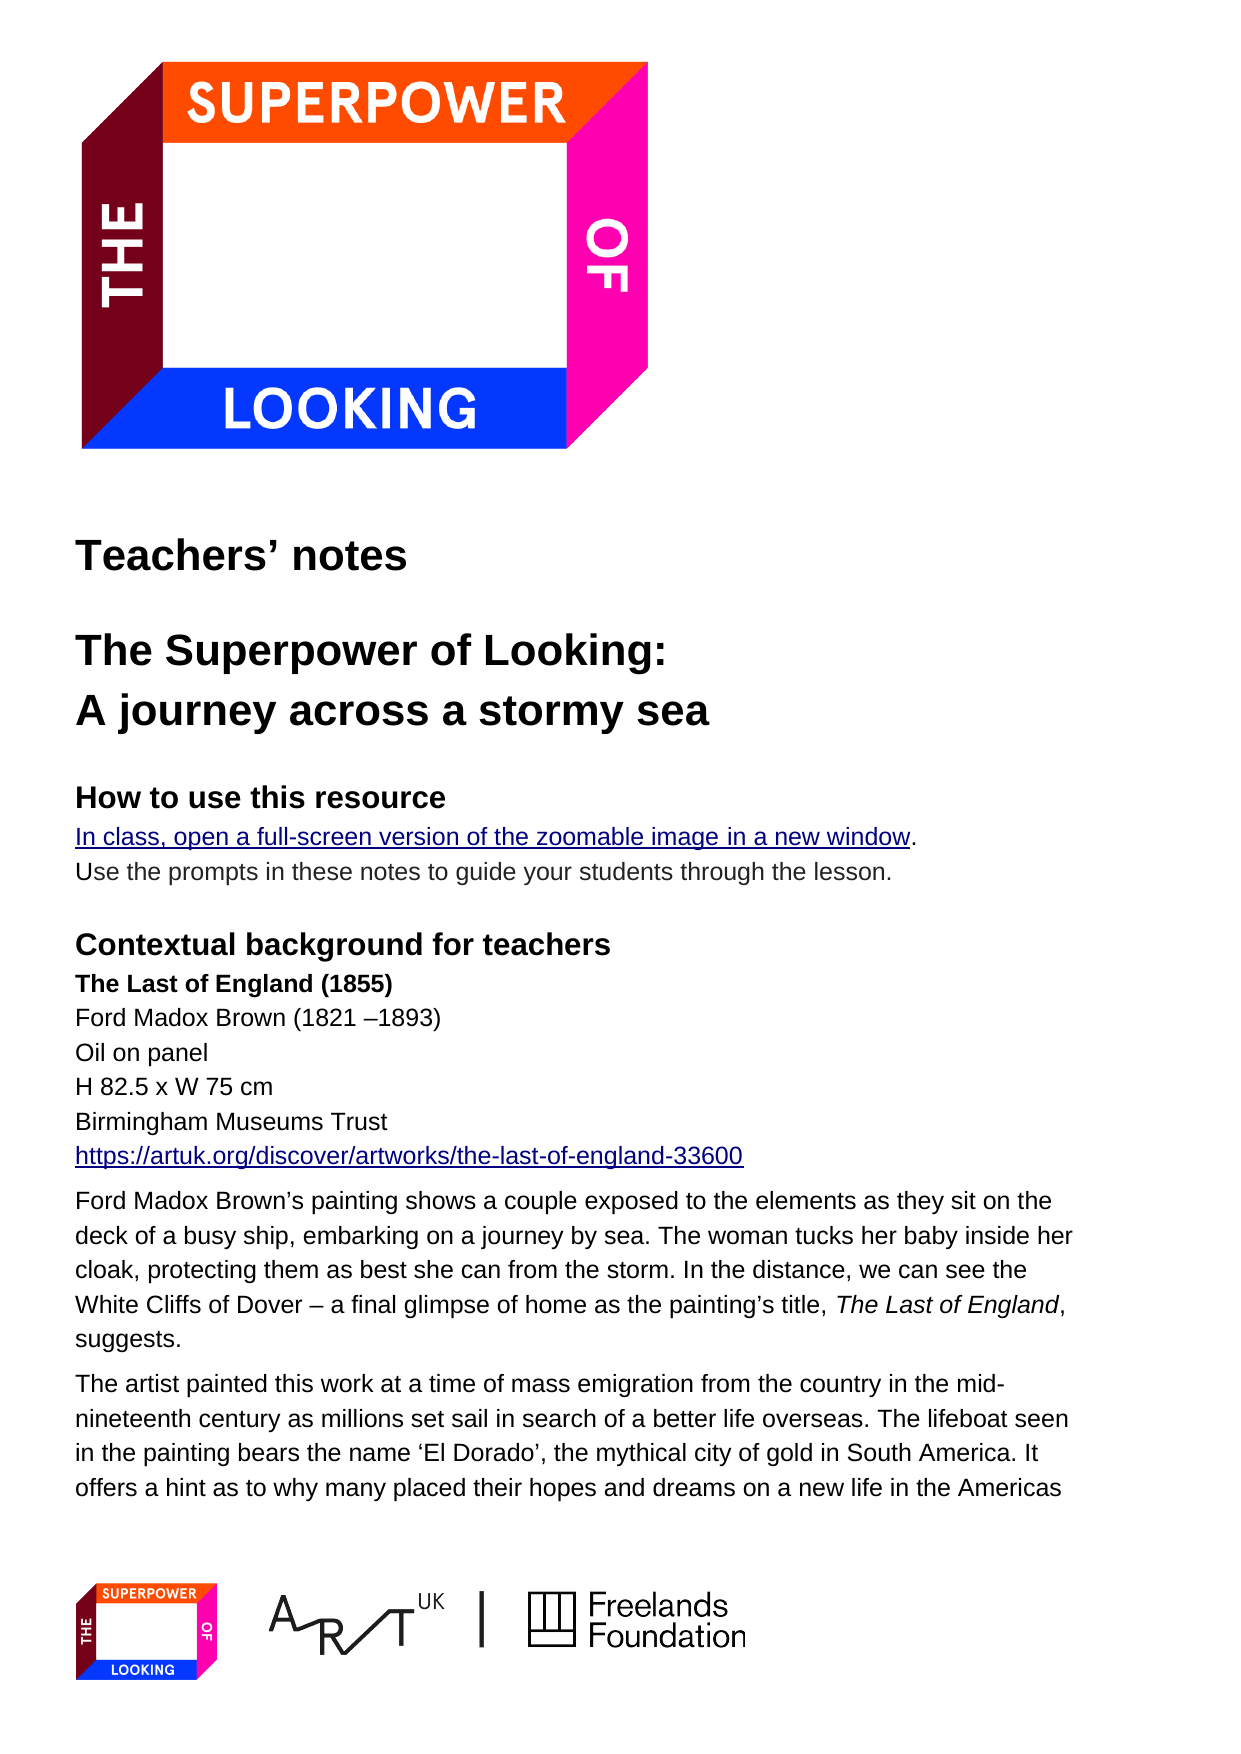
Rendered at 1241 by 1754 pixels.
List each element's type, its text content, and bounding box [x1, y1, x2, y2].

text Birmingham Museums Trust [75, 1107, 1090, 1136]
text https://artuk.org/discover/artworks/the-last-of-england-33600 [75, 1141, 1090, 1170]
text Oil on panel [75, 1038, 1090, 1067]
text Ford Madox Brown (1821 –1893) [75, 1003, 1090, 1032]
text Contextual background for teachers [75, 926, 1090, 962]
text A journey across a stormy sea [75, 684, 1090, 735]
text In class, open a full-screen version of the zoomable image in a new window. [75, 822, 1090, 851]
text The Superpower of Looking: [75, 624, 1090, 674]
text Use the prompts in these notes to guide your students through the lesson. [75, 857, 1090, 886]
text The artist painted this work at a time of mass emigration from the country in the mid-nineteenth century as millions set sail in search of a better life overseas. The lifeboat seen in the painting bears the name ‘El Dorado’, the mythical city of gold in South America. It offers a hint as to why many placed their hopes and dreams on a new life in the Americas [75, 1369, 1090, 1501]
text H 82.5 x W 75 cm [75, 1072, 1090, 1101]
text How to use this resource [75, 779, 1090, 815]
text Teachers’ notes [75, 529, 1090, 579]
text Ford Madox Brown’s painting shows a couple exposed to the elements as they sit on the deck of a busy ship, embarking on a journey by sea. The woman tucks her baby inside her cloak, protecting them as best she can from the storm. In the distance, we can see the White Cliffs of Dover – a final glimpse of home as the painting’s title, The Last of England, suggests. [75, 1186, 1090, 1353]
text The Last of England (1855) [75, 969, 1090, 998]
